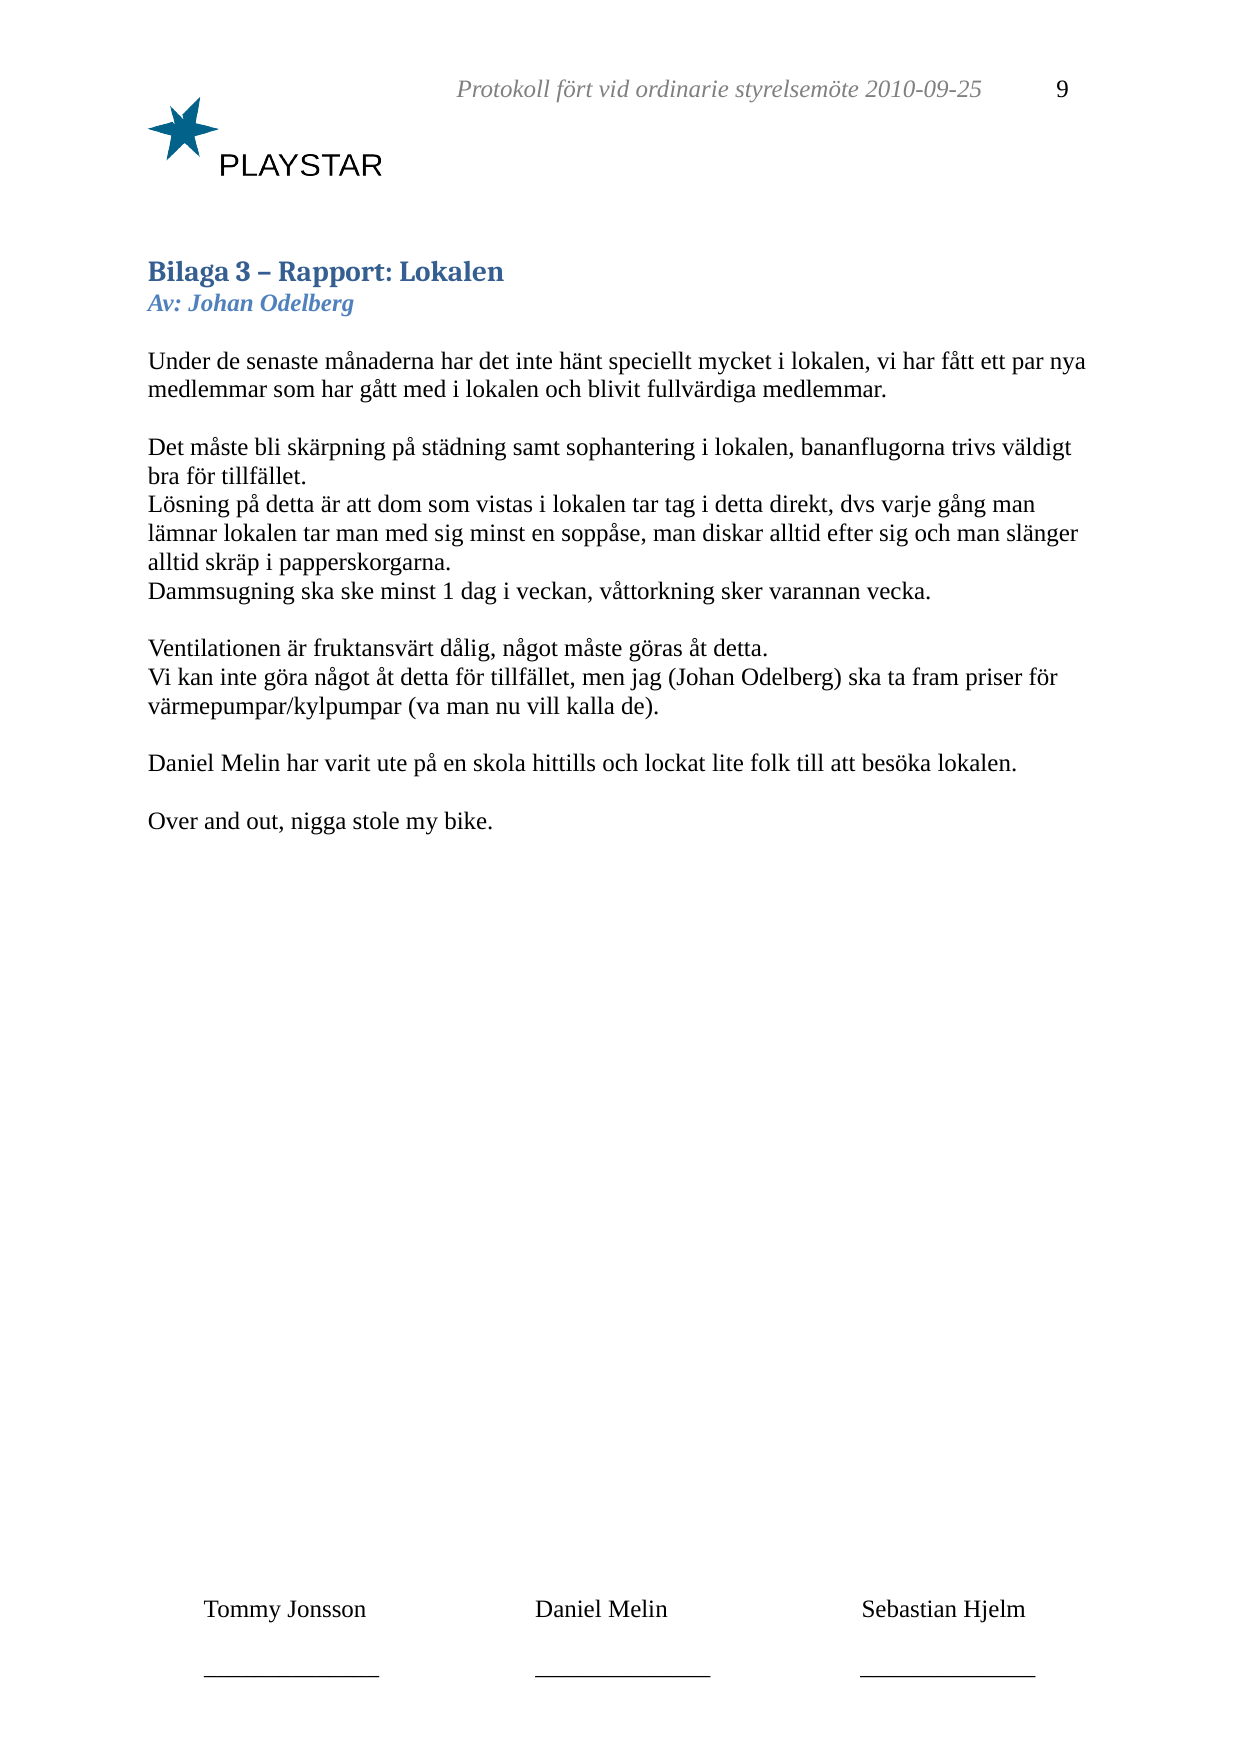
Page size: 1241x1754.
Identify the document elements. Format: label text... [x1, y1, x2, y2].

text Av: Johan Odelberg [148, 288, 1092, 317]
subtitle Bilaga 3 – Rapport: Lokalen [148, 255, 1092, 288]
text Under de senaste månaderna har det inte hänt speciellt mycket i lokalen, vi har fått ett par nya medlemmar som har gått med i lokalen och blivit fullvärdiga medlemmar. Det måste bli skärpning på städning samt sophantering i lokalen, bananflugorna trivs väldigt bra för tillfället. Lösning på detta är att dom som vistas i lokalen tar tag i detta direkt, dvs varje gång man lämnar lokalen tar man med sig minst en soppåse, man diskar alltid efter sig och man slänger alltid skräp i papperskorgarna. Dammsugning ska ske minst 1 dag i veckan, våttorkning sker varannan vecka. Ventilationen är fruktansvärt dålig, något måste göras åt detta. Vi kan inte göra något åt detta för tillfället, men jag (Johan Odelberg) ska ta fram priser för värmepumpar/kylpumpar (va man nu vill kalla de). Daniel Melin har varit ute på en skola hittills och lockat lite folk till att besöka lokalen. Over and out, nigga stole my bike. [148, 346, 1092, 834]
